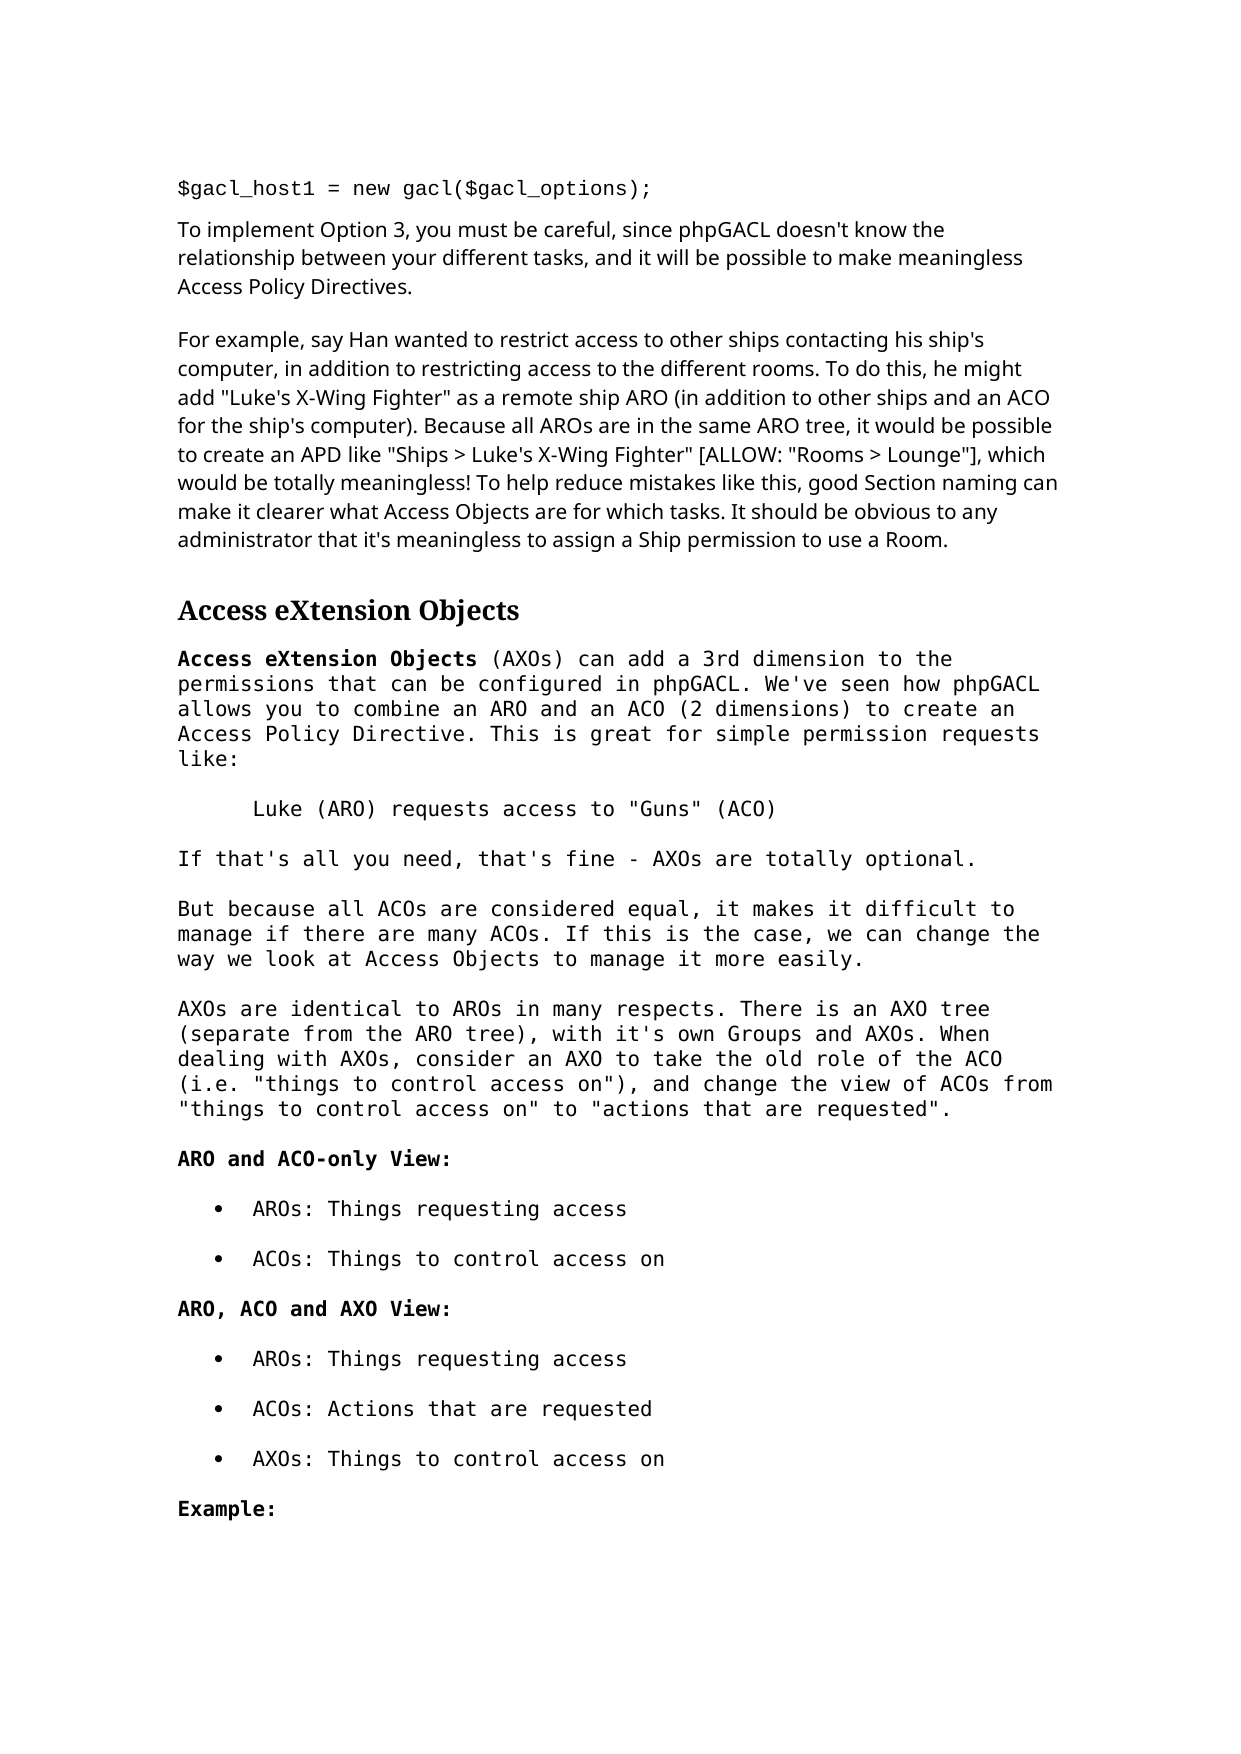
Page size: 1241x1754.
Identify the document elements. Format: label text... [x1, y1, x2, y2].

text ARO and ACO-only View: [177, 1147, 1063, 1172]
text ARO, ACO and AXO View: [177, 1297, 1063, 1322]
text AXOs are identical to AROs in many respects. There is an AXO tree (separate from the ARO tree), with it's own Groups and AXOs. When dealing with AXOs, consider an AXO to take the old role of the ACO (i.e. "things to control access on"), and change the view of ACOs from "things to control access on" to "actions that are requested". [177, 997, 1063, 1122]
subtitle Access eXtension Objects [177, 591, 1063, 628]
list AROs: Things requesting access [215, 1197, 1063, 1222]
text If that's all you need, that's fine - AXOs are totally optional. [177, 847, 1063, 872]
text For example, say Han wanted to restrict access to other ships contacting his ship's computer, in addition to restricting access to the different rooms. To do this, he might add "Luke's X-Wing Fighter" as a remote ship ARO (in addition to other ships and an ACO for the ship's computer). Because all AROs are in the same ARO tree, it would be possible to create an APD like "Ships > Luke's X-Wing Fighter" [ALLOW: "Rooms > Lounge"], which would be totally meaningless! To help reduce mistakes like this, good Section naming can make it clearer what Access Objects are for which tasks. It should be obvious to any administrator that it's meaningless to assign a Ship permission to use a Room. [177, 325, 1063, 554]
text To implement Option 3, you must be careful, since phpGACL doesn't know the relationship between your different tasks, and it will be possible to make meaningless Access Policy Directives. [177, 215, 1063, 300]
text Luke (ARO) requests access to "Guns" (ACO) [177, 797, 1063, 822]
list ACOs: Actions that are requested [215, 1397, 1063, 1422]
text Example: [177, 1497, 1063, 1522]
list AROs: Things requesting access [215, 1347, 1063, 1372]
list AXOs: Things to control access on [215, 1447, 1063, 1472]
text $gacl_host1 = new gacl($gacl_options); [177, 177, 1063, 202]
text Access eXtension Objects (AXOs) can add a 3rd dimension to the permissions that can be configured in phpGACL. We've seen how phpGACL allows you to combine an ARO and an ACO (2 dimensions) to create an Access Policy Directive. This is great for simple permission requests like: [177, 647, 1063, 772]
text But because all ACOs are considered equal, it makes it difficult to manage if there are many ACOs. If this is the case, we can change the way we look at Access Objects to manage it more easily. [177, 897, 1063, 972]
list ACOs: Things to control access on [215, 1247, 1063, 1272]
